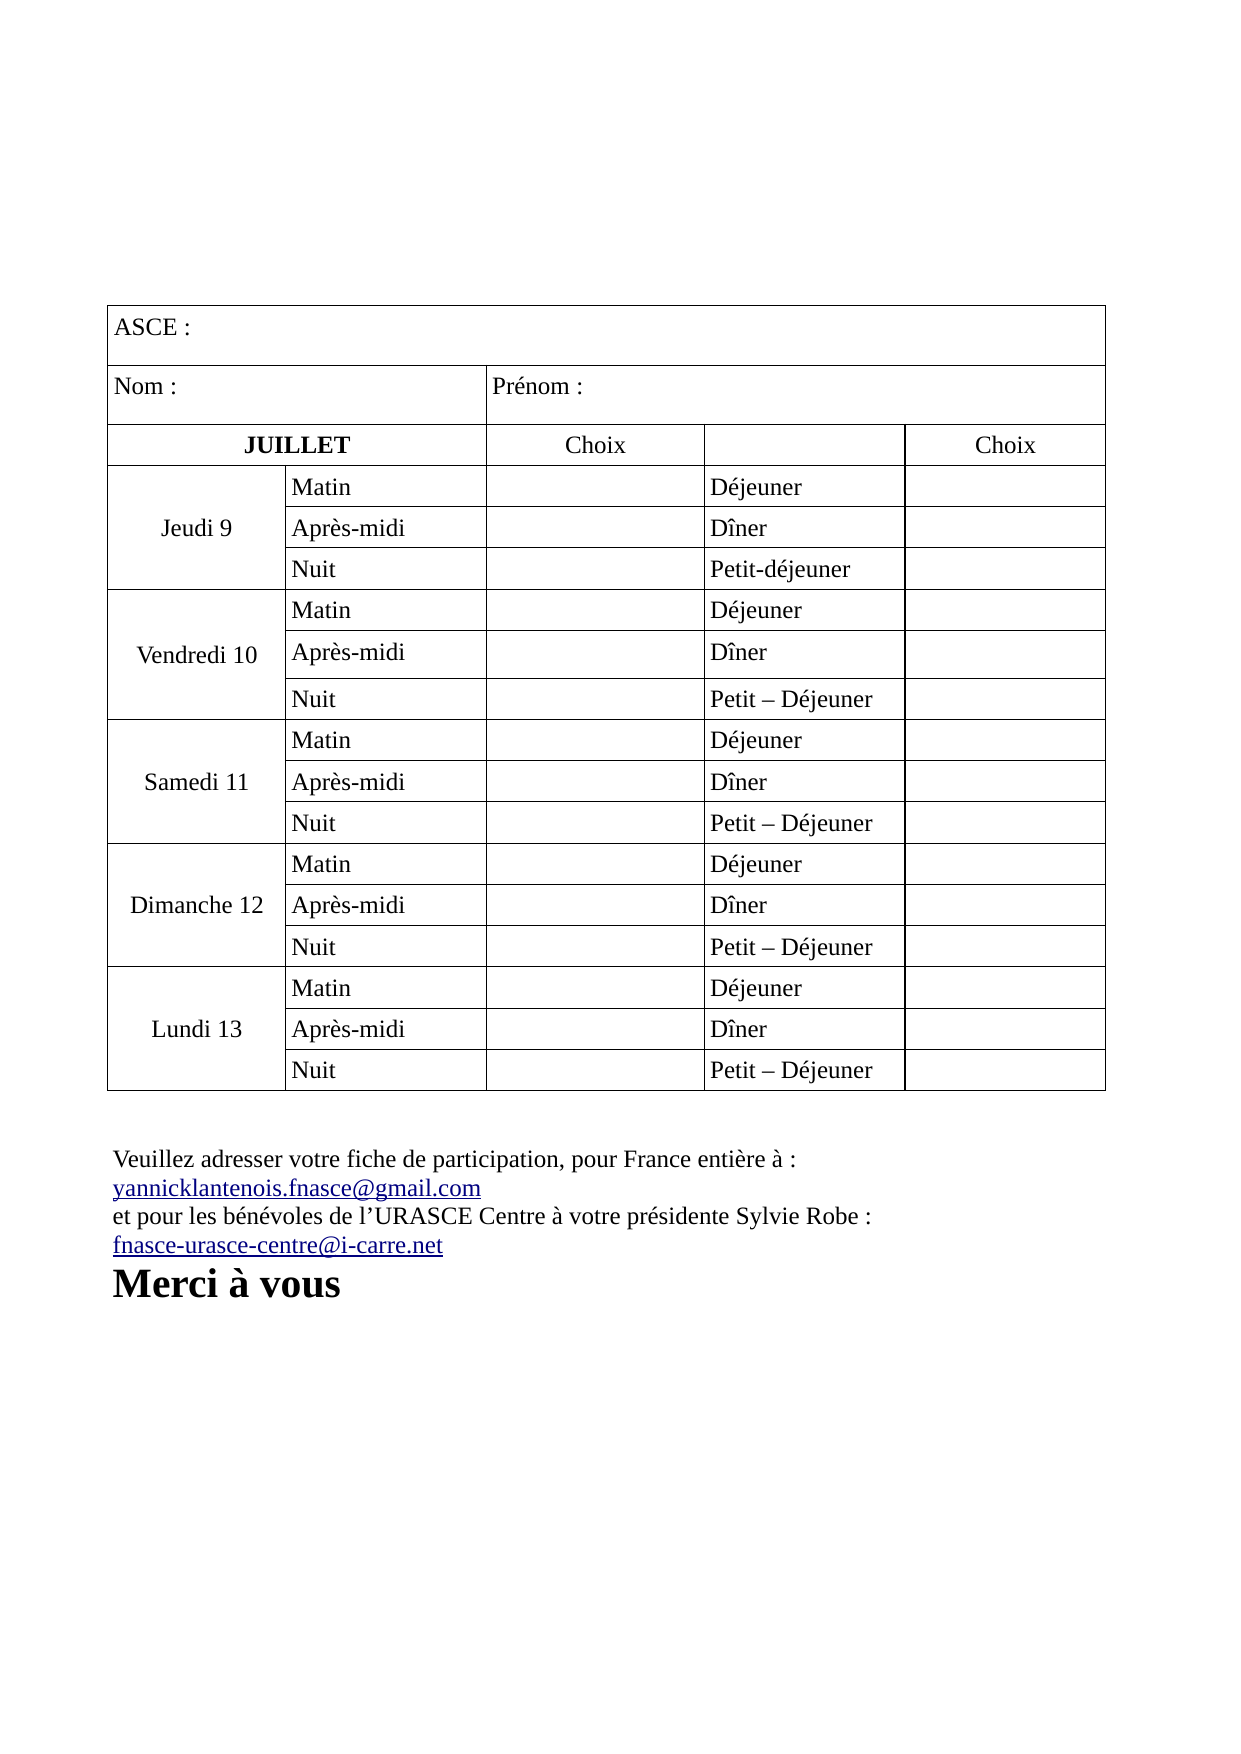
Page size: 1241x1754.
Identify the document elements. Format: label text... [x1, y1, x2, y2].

table_cell [906, 802, 1105, 842]
table_cell Nuit [286, 926, 486, 966]
table_cell Dîner [705, 1009, 904, 1049]
table_cell [906, 885, 1105, 925]
table_cell [487, 1009, 704, 1049]
table_cell [906, 631, 1105, 677]
table_cell [487, 720, 704, 760]
table_cell [906, 1009, 1105, 1049]
table_cell Matin [286, 844, 486, 884]
table_cell JUILLET [108, 425, 486, 465]
table_cell Petit – Déjeuner [705, 926, 904, 966]
table_cell [487, 679, 704, 719]
table_cell [705, 425, 904, 465]
table_cell Dîner [705, 631, 904, 677]
table_cell [906, 590, 1105, 630]
table_cell [487, 548, 704, 588]
table_cell Dîner [705, 761, 904, 801]
table_cell Dîner [705, 885, 904, 925]
table_cell Petit – Déjeuner [705, 1050, 904, 1090]
table_cell Matin [286, 590, 486, 630]
table_cell Nuit [286, 1050, 486, 1090]
table_cell Petit – Déjeuner [705, 679, 904, 719]
table_cell [487, 802, 704, 842]
table_cell Choix [906, 425, 1105, 465]
table_cell Nuit [286, 548, 486, 588]
table_cell Nuit [286, 679, 486, 719]
table_cell [487, 590, 704, 630]
table_cell Déjeuner [705, 844, 904, 884]
table_cell Samedi 11 [108, 720, 285, 842]
table_cell [906, 679, 1105, 719]
table_cell Déjeuner [705, 967, 904, 1007]
table_cell [906, 1050, 1105, 1090]
table_cell [487, 926, 704, 966]
table_cell [906, 720, 1105, 760]
table_cell Lundi 13 [108, 967, 285, 1090]
table_cell Après-midi [286, 631, 486, 677]
table_cell Matin [286, 967, 486, 1007]
text fnasce-urasce-centre@i-carre.net [112, 1230, 1162, 1259]
table_cell [906, 507, 1105, 547]
table_cell Après-midi [286, 885, 486, 925]
table_cell [487, 507, 704, 547]
table_cell [906, 548, 1105, 588]
table_cell Matin [286, 466, 486, 506]
text et pour les bénévoles de l’URASCE Centre à votre présidente Sylvie Robe : [112, 1201, 1162, 1230]
table_cell [487, 631, 704, 677]
table_cell Dimanche 12 [108, 844, 285, 966]
table_cell [487, 466, 704, 506]
table_cell Nuit [286, 802, 486, 842]
table_header ASCE : [108, 306, 1105, 364]
table_cell Après-midi [286, 507, 486, 547]
table_cell Choix [487, 425, 704, 465]
table_cell Après-midi [286, 1009, 486, 1049]
table_cell [906, 466, 1105, 506]
table_cell Déjeuner [705, 466, 904, 506]
table_cell [487, 1050, 704, 1090]
table_cell [487, 885, 704, 925]
table_cell [906, 844, 1105, 884]
table_cell Prénom : [487, 366, 1105, 423]
table_cell [487, 967, 704, 1007]
text Veuillez adresser votre fiche de participation, pour France entière à : yannicklantenois.fnasce@gmail.com [112, 1144, 1162, 1201]
table_cell Déjeuner [705, 720, 904, 760]
table_cell Nom : [108, 366, 486, 423]
table_cell Jeudi 9 [108, 466, 285, 588]
table_cell Petit-déjeuner [705, 548, 904, 588]
table_cell Après-midi [286, 761, 486, 801]
table_cell [906, 967, 1105, 1007]
table_cell Matin [286, 720, 486, 760]
table_cell Déjeuner [705, 590, 904, 630]
text Merci à vous [112, 1259, 1160, 1307]
table_cell Dîner [705, 507, 904, 547]
table_cell Vendredi 10 [108, 590, 285, 719]
table_cell [487, 761, 704, 801]
table_cell [487, 844, 704, 884]
table_cell [906, 761, 1105, 801]
table_cell [906, 926, 1105, 966]
table_cell Petit – Déjeuner [705, 802, 904, 842]
